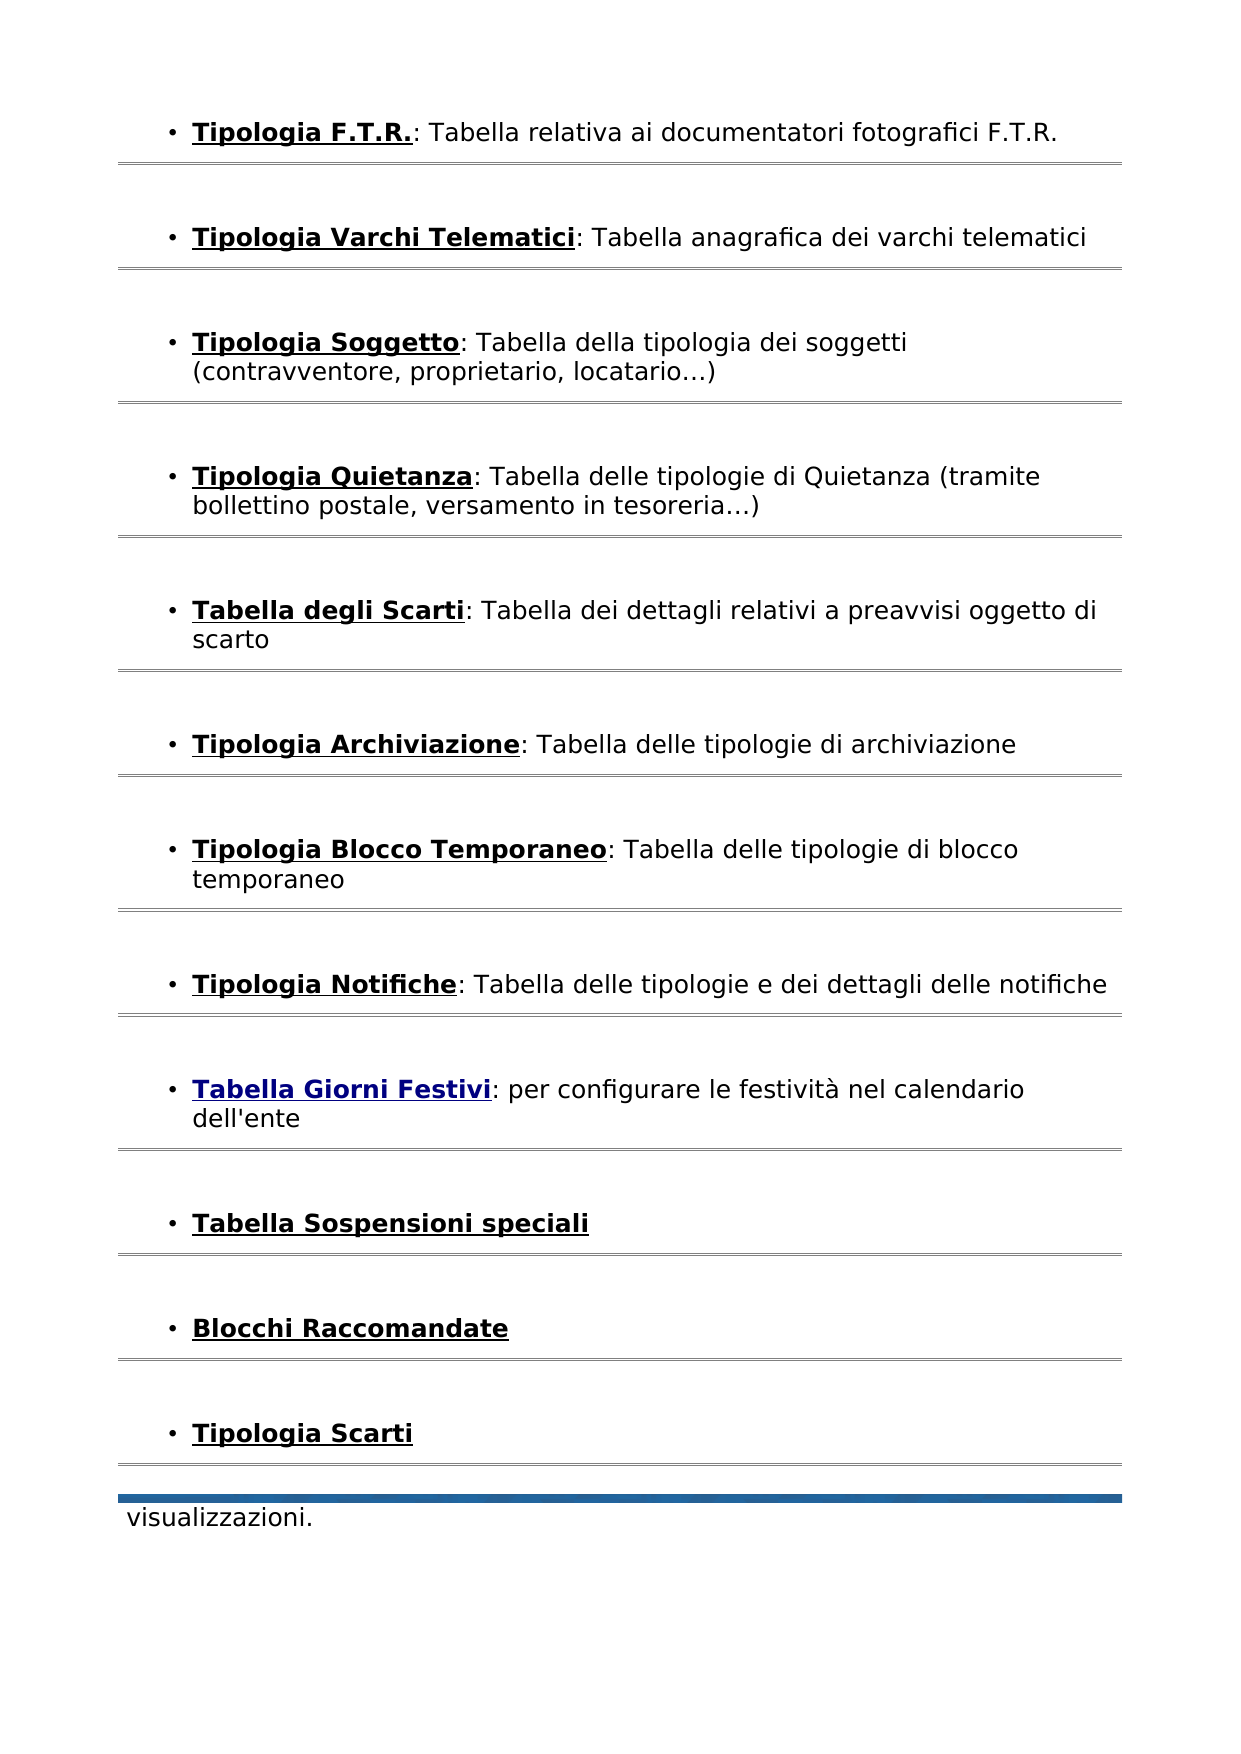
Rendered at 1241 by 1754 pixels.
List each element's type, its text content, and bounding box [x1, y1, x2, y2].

list Tabella Sospensioni speciali [177, 1209, 1122, 1238]
list Tipologia Notifiche: Tabella delle tipologie e dei dettagli delle notifiche [177, 970, 1122, 999]
list Tipologia Archiviazione: Tabella delle tipologie di archiviazione [177, 731, 1122, 760]
text visualizzazioni. [118, 1503, 1122, 1532]
list Tabella degli Scarti: Tabella dei dettagli relativi a preavvisi oggetto di scarto [177, 596, 1122, 655]
list Tipologia F.T.R.: Tabella relativa ai documentatori fotografici F.T.R. [177, 118, 1122, 147]
list Tipologia Quietanza: Tabella delle tipologie di Quietanza (tramite bollettino postale, versamento in tesoreria…) [177, 462, 1122, 521]
list Tipologia Soggetto: Tabella della tipologia dei soggetti (contravventore, proprietario, locatario…) [177, 328, 1122, 386]
list Tipologia Scarti [177, 1419, 1122, 1448]
picture [118, 1494, 1123, 1503]
list Blocchi Raccomandate [177, 1314, 1122, 1343]
list Tipologia Blocco Temporaneo: Tabella delle tipologie di blocco temporaneo [177, 836, 1122, 894]
list Tipologia Varchi Telematici: Tabella anagrafica dei varchi telematici [177, 223, 1122, 252]
list Tabella Giorni Festivi: per configurare le festività nel calendario dell'ente [177, 1075, 1122, 1133]
